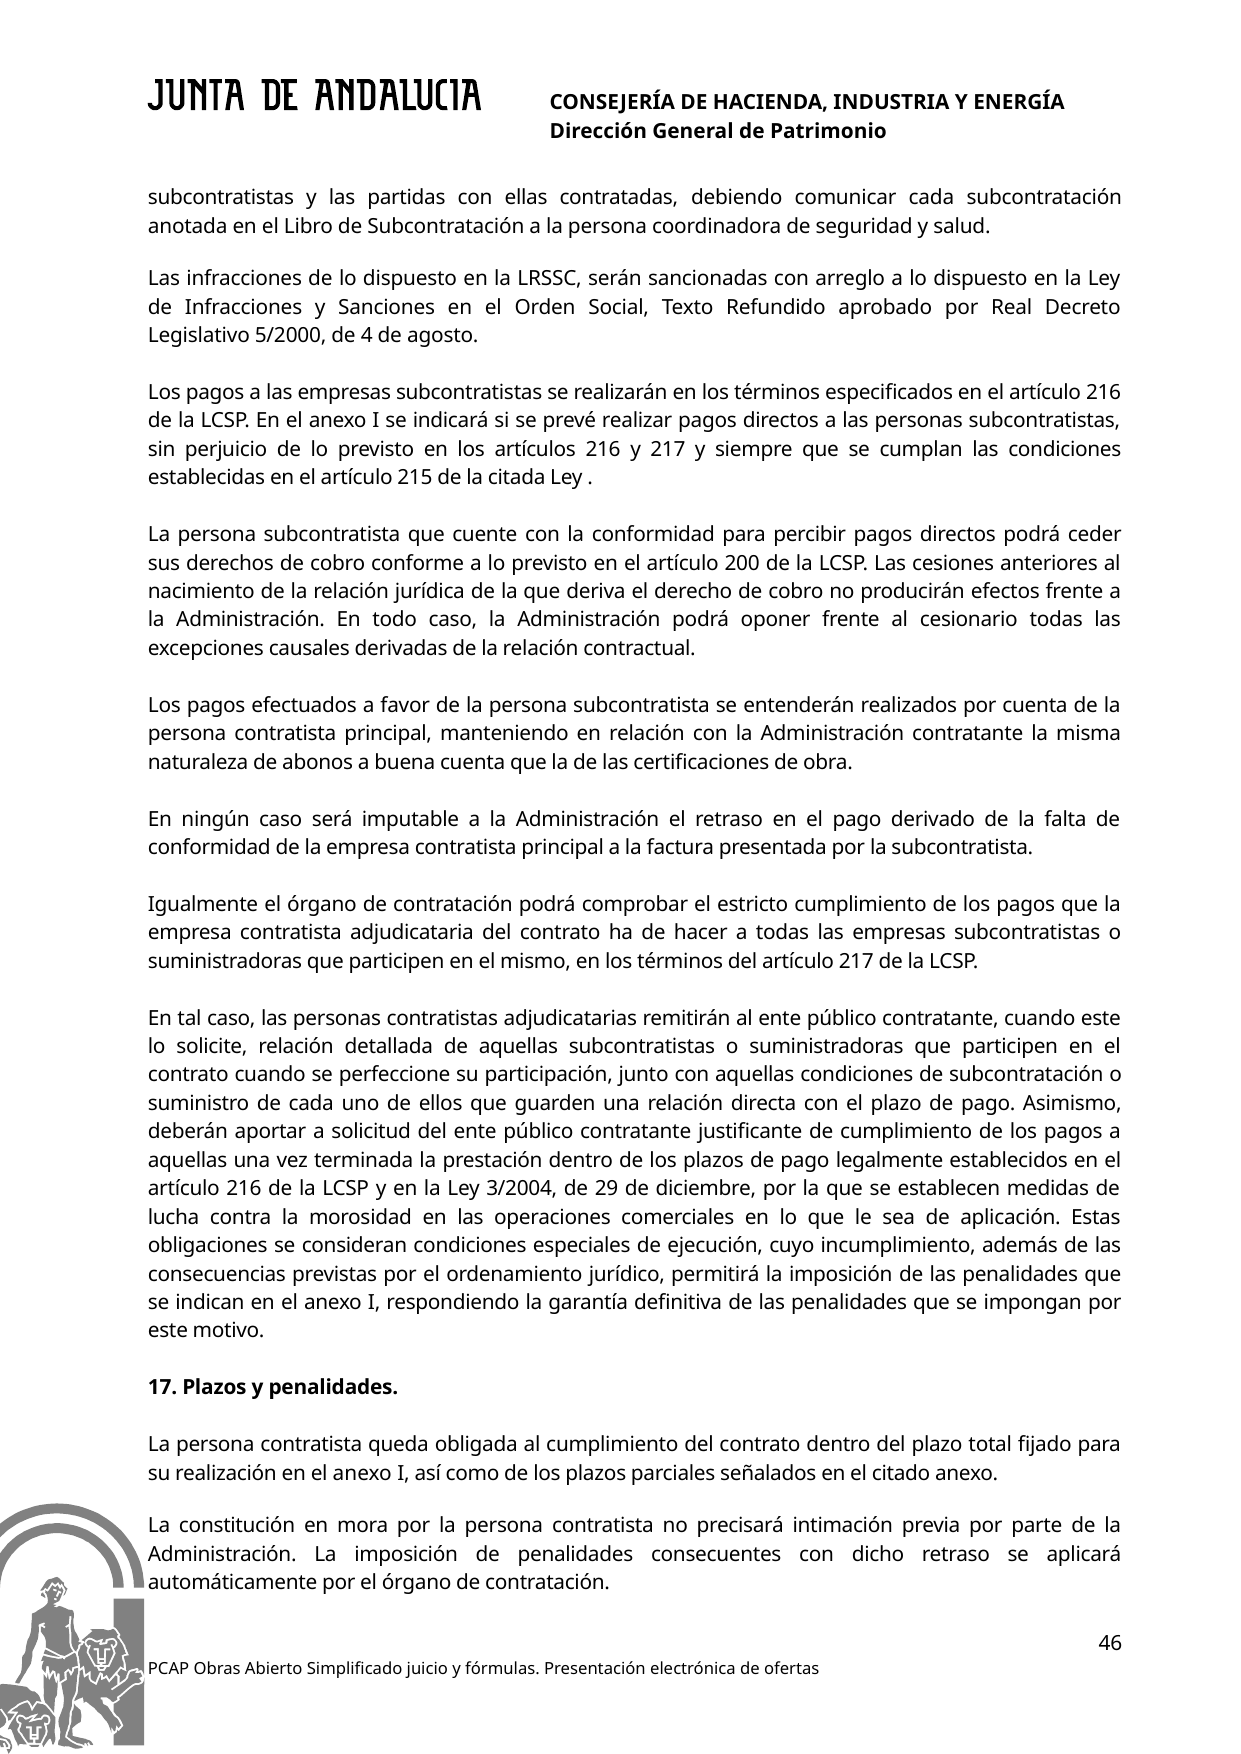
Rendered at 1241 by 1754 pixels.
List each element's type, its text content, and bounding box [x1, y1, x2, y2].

text subcontratistas y las partidas con ellas contratadas, debiendo comunicar cada subcontratación anotada en el Libro de Subcontratación a la persona coordinadora de seguridad y salud. [148, 182, 1122, 239]
text Las infracciones de lo dispuesto en la LRSSC, serán sancionadas con arreglo a lo dispuesto en la Ley de Infracciones y Sanciones en el Orden Social, Texto Refundido aprobado por Real Decreto Legislativo 5/2000, de 4 de agosto. [148, 263, 1122, 349]
text En tal caso, las personas contratistas adjudicatarias remitirán al ente público contratante, cuando este lo solicite, relación detallada de aquellas subcontratistas o suministradoras que participen en el contrato cuando se perfeccione su participación, junto con aquellas condiciones de subcontratación o suministro de cada uno de ellos que guarden una relación directa con el plazo de pago. Asimismo, deberán aportar a solicitud del ente público contratante justificante de cumplimiento de los pagos a aquellas una vez terminada la prestación dentro de los plazos de pago legalmente establecidos en el artículo 216 de la LCSP y en la Ley 3/2004, de 29 de diciembre, por la que se establecen medidas de lucha contra la morosidad en las operaciones comerciales en lo que le sea de aplicación. Estas obligaciones se consideran condiciones especiales de ejecución, cuyo incumplimiento, además de las consecuencias previstas por el ordenamiento jurídico, permitirá la imposición de las penalidades que se indican en el anexo I, respondiendo la garantía definitiva de las penalidades que se impongan por este motivo. [148, 1003, 1122, 1344]
text Los pagos a las empresas subcontratistas se realizarán en los términos especificados en el artículo 216 de la LCSP. En el anexo I se indicará si se prevé realizar pagos directos a las personas subcontratistas, sin perjuicio de lo previsto en los artículos 216 y 217 y siempre que se cumplan las condiciones establecidas en el artículo 215 de la citada Ley . [148, 377, 1122, 491]
text Igualmente el órgano de contratación podrá comprobar el estricto cumplimiento de los pagos que la empresa contratista adjudicataria del contrato ha de hacer a todas las empresas subcontratistas o suministradoras que participen en el mismo, en los términos del artículo 217 de la LCSP. [148, 889, 1122, 974]
text La constitución en mora por la persona contratista no precisará intimación previa por parte de la Administración. La imposición de penalidades consecuentes con dicho retraso se aplicará automáticamente por el órgano de contratación. [148, 1510, 1122, 1596]
text La persona contratista queda obligada al cumplimiento del contrato dentro del plazo total fijado para su realización en el anexo I, así como de los plazos parciales señalados en el citado anexo. [148, 1429, 1122, 1486]
text La persona subcontratista que cuente con la conformidad para percibir pagos directos podrá ceder sus derechos de cobro conforme a lo previsto en el artículo 200 de la LCSP. Las cesiones anteriores al nacimiento de la relación jurídica de la que deriva el derecho de cobro no producirán efectos frente a la Administración. En todo caso, la Administración podrá oponer frente al cesionario todas las excepciones causales derivadas de la relación contractual. [148, 519, 1122, 661]
text 17. Plazos y penalidades. [148, 1372, 1122, 1401]
text Los pagos efectuados a favor de la persona subcontratista se entenderán realizados por cuenta de la persona contratista principal, manteniendo en relación con la Administración contratante la misma naturaleza de abonos a buena cuenta que la de las certificaciones de obra. [148, 690, 1122, 775]
text En ningún caso será imputable a la Administración el retraso en el pago derivado de la falta de conformidad de la empresa contratista principal a la factura presentada por la subcontratista. [148, 804, 1122, 861]
